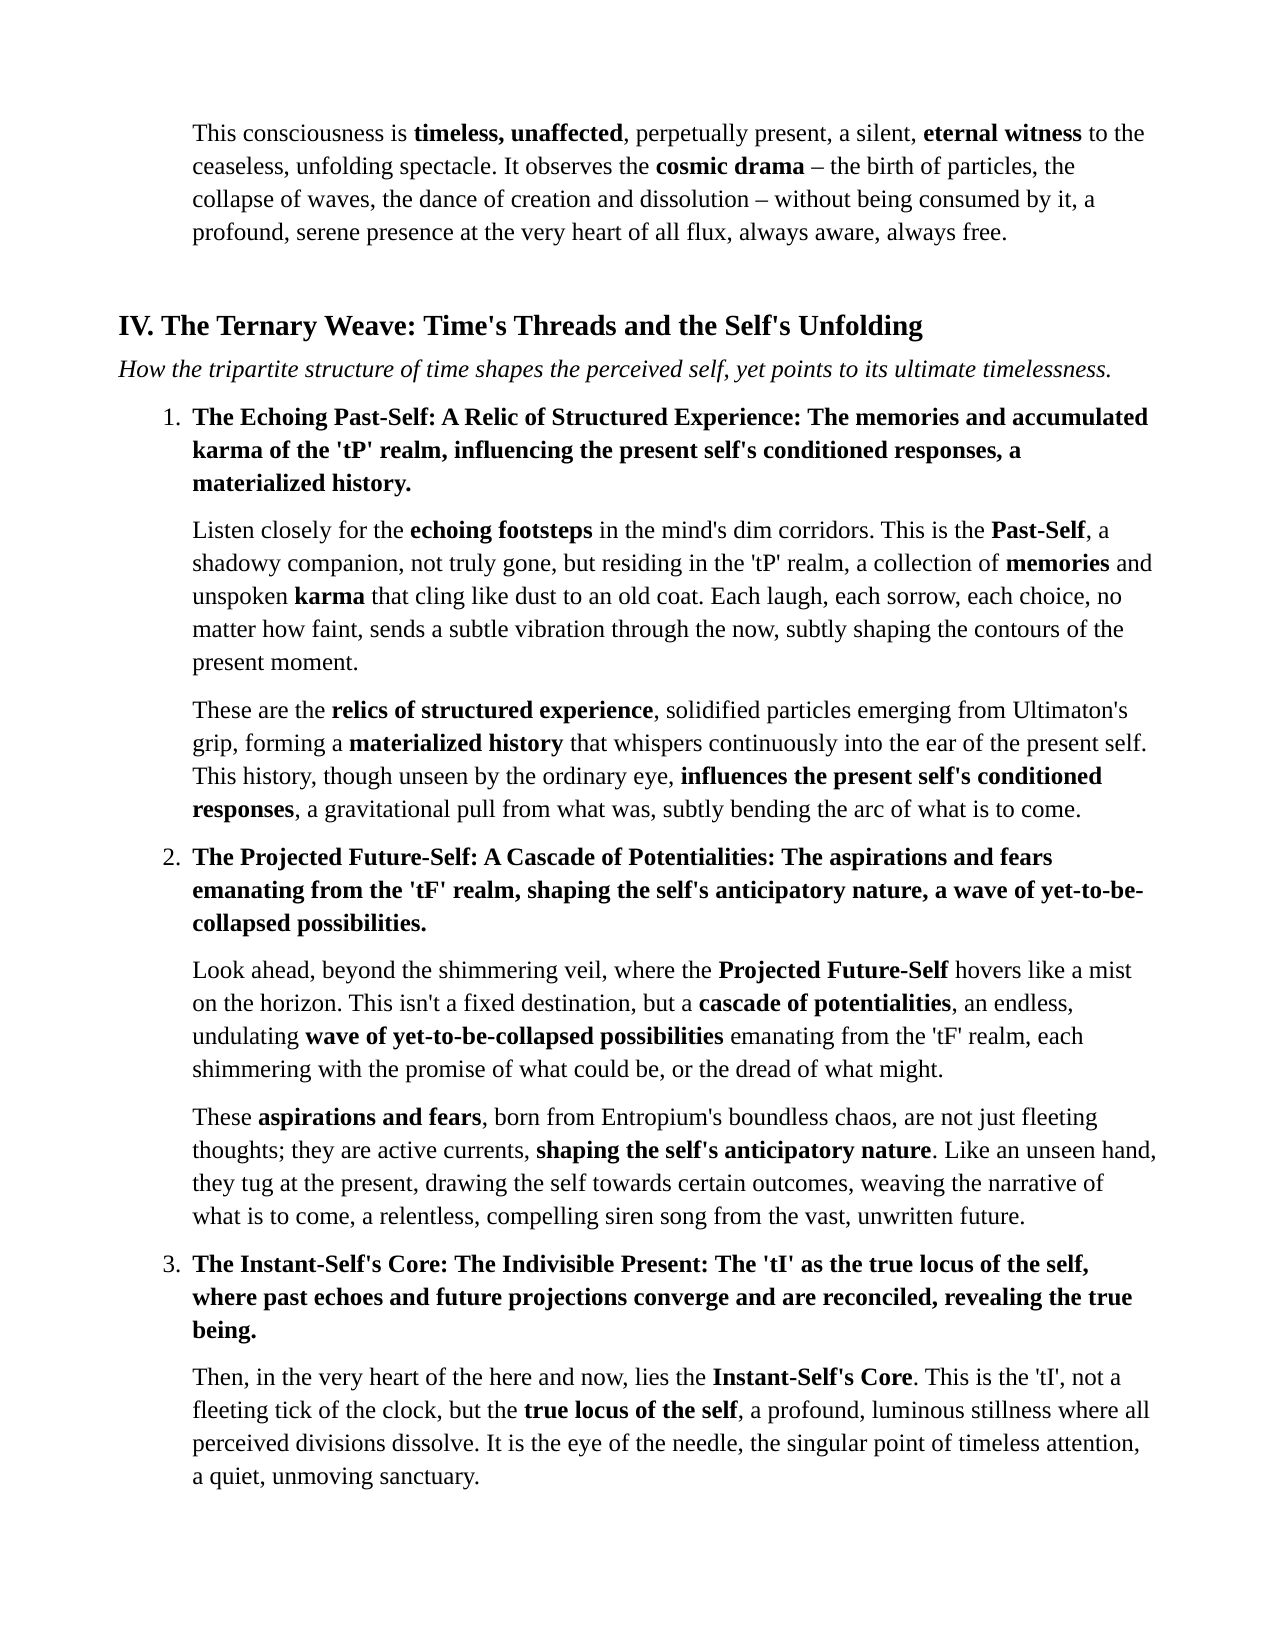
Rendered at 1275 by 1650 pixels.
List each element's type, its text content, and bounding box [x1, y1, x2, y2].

list These aspirations and fears, born from Entropium's boundless chaos, are not just fleeting thoughts; they are active currents, shaping the self's anticipatory nature. Like an unseen hand, they tug at the present, drawing the self towards certain outcomes, weaving the narrative of what is to come, a relentless, compelling siren song from the vast, unwritten future. [162, 1102, 1157, 1230]
text How the tripartite structure of time shapes the perceived self, yet points to its ultimate timelessness. [118, 354, 1157, 383]
subtitle IV. The Ternary Weave: Time's Threads and the Self's Unfolding [118, 308, 1157, 342]
list Listen closely for the echoing footsteps in the mind's dim corridors. This is the Past-Self, a shadowy companion, not truly gone, but residing in the 'tP' realm, a collection of memories and unspoken karma that cling like dust to an old coat. Each laugh, each sorrow, each choice, no matter how faint, sends a subtle vibration through the now, subtly shaping the contours of the present moment. [162, 515, 1157, 676]
list The Echoing Past-Self: A Relic of Structured Experience: The memories and accumulated karma of the 'tP' realm, influencing the present self's conditioned responses, a materialized history. [162, 402, 1157, 497]
list Then, in the very heart of the here and now, lies the Instant-Self's Core. This is the 'tI', not a fleeting tick of the clock, but the true locus of the self, a profound, luminous stillness where all perceived divisions dissolve. It is the eye of the needle, the singular point of timeless attention, a quiet, unmoving sanctuary. [162, 1362, 1157, 1490]
list This consciousness is timeless, unaffected, perpetually present, a silent, eternal witness to the ceaseless, unfolding spectacle. It observes the cosmic drama – the birth of particles, the collapse of waves, the dance of creation and dissolution – without being consumed by it, a profound, serene presence at the very heart of all flux, always aware, always free. [162, 118, 1157, 246]
list These are the relics of structured experience, solidified particles emerging from Ultimaton's grip, forming a materialized history that whispers continuously into the ear of the present self. This history, though unseen by the ordinary eye, influences the present self's conditioned responses, a gravitational pull from what was, subtly bending the arc of what is to come. [162, 695, 1157, 823]
list The Instant-Self's Core: The Indivisible Present: The 'tI' as the true locus of the self, where past echoes and future projections converge and are reconciled, revealing the true being. [162, 1249, 1157, 1343]
list Look ahead, beyond the shimmering veil, where the Projected Future-Self hovers like a mist on the horizon. This isn't a fixed destination, but a cascade of potentialities, an endless, undulating wave of yet-to-be-collapsed possibilities emanating from the 'tF' realm, each shimmering with the promise of what could be, or the dread of what might. [162, 955, 1157, 1083]
list The Projected Future-Self: A Cascade of Potentialities: The aspirations and fears emanating from the 'tF' realm, shaping the self's anticipatory nature, a wave of yet-to-be-collapsed possibilities. [162, 842, 1157, 937]
